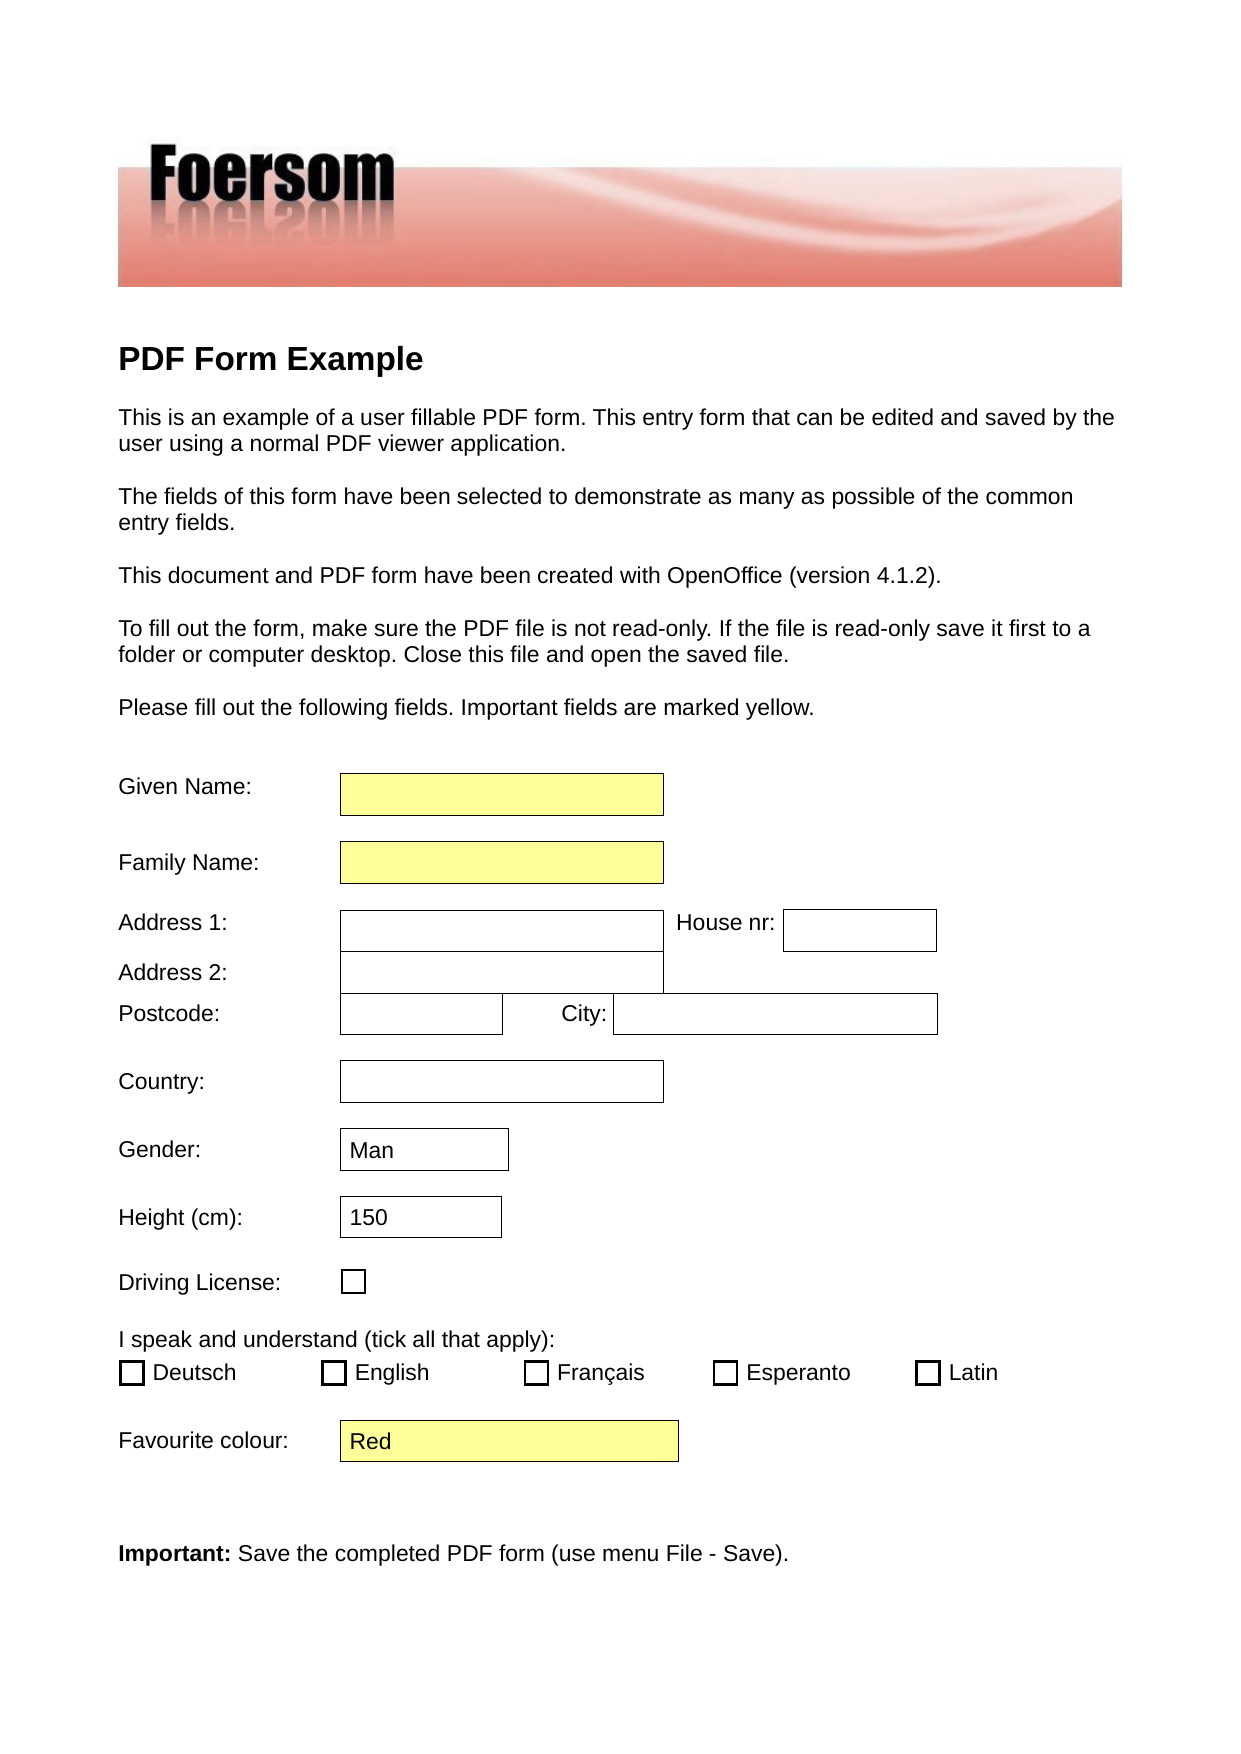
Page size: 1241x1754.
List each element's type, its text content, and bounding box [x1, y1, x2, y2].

text [938, 993, 1122, 1034]
text [937, 909, 1122, 951]
text City: [503, 994, 613, 1034]
text Gender: [118, 1128, 340, 1170]
text Driving License: [118, 1264, 340, 1299]
text To fill out the form, make sure the PDF file is not read-only. If the file is read-only save it first to a folder or computer desktop. Close this file and open the saved file. [118, 614, 1122, 667]
text Country: [118, 1060, 340, 1102]
text The fields of this form have been selected to demonstrate as many as possible of the common entry fields. [118, 483, 1122, 535]
text Postcode: [118, 993, 340, 1034]
text [664, 773, 1122, 815]
text I speak and understand (tick all that apply): [118, 1326, 1122, 1352]
text [664, 841, 1122, 883]
text Given Name: [118, 773, 340, 815]
text [509, 1128, 1122, 1170]
text This is an example of a user fillable PDF form. This entry form that can be edited and saved by the user using a normal PDF viewer application. [118, 404, 1122, 456]
text PDF Form Example [118, 339, 1122, 377]
text Height (cm): [118, 1196, 340, 1237]
text Favourite colour: [118, 1420, 340, 1461]
text This document and PDF form have been created with OpenOffice (version 4.1.2). [118, 562, 1122, 588]
text Address 2: [118, 951, 340, 993]
text Address 1: House nr: [118, 909, 783, 951]
text [502, 1196, 1122, 1237]
text [679, 1420, 1122, 1461]
text [369, 1264, 1122, 1299]
text Please fill out the following fields. Important fields are marked yellow. [118, 693, 1122, 720]
text [664, 951, 1122, 993]
text Important: Save the completed PDF form (use menu File - Save). [118, 1540, 1122, 1567]
picture [118, 118, 1123, 287]
text [664, 1060, 1122, 1102]
text Family Name: [118, 841, 340, 883]
